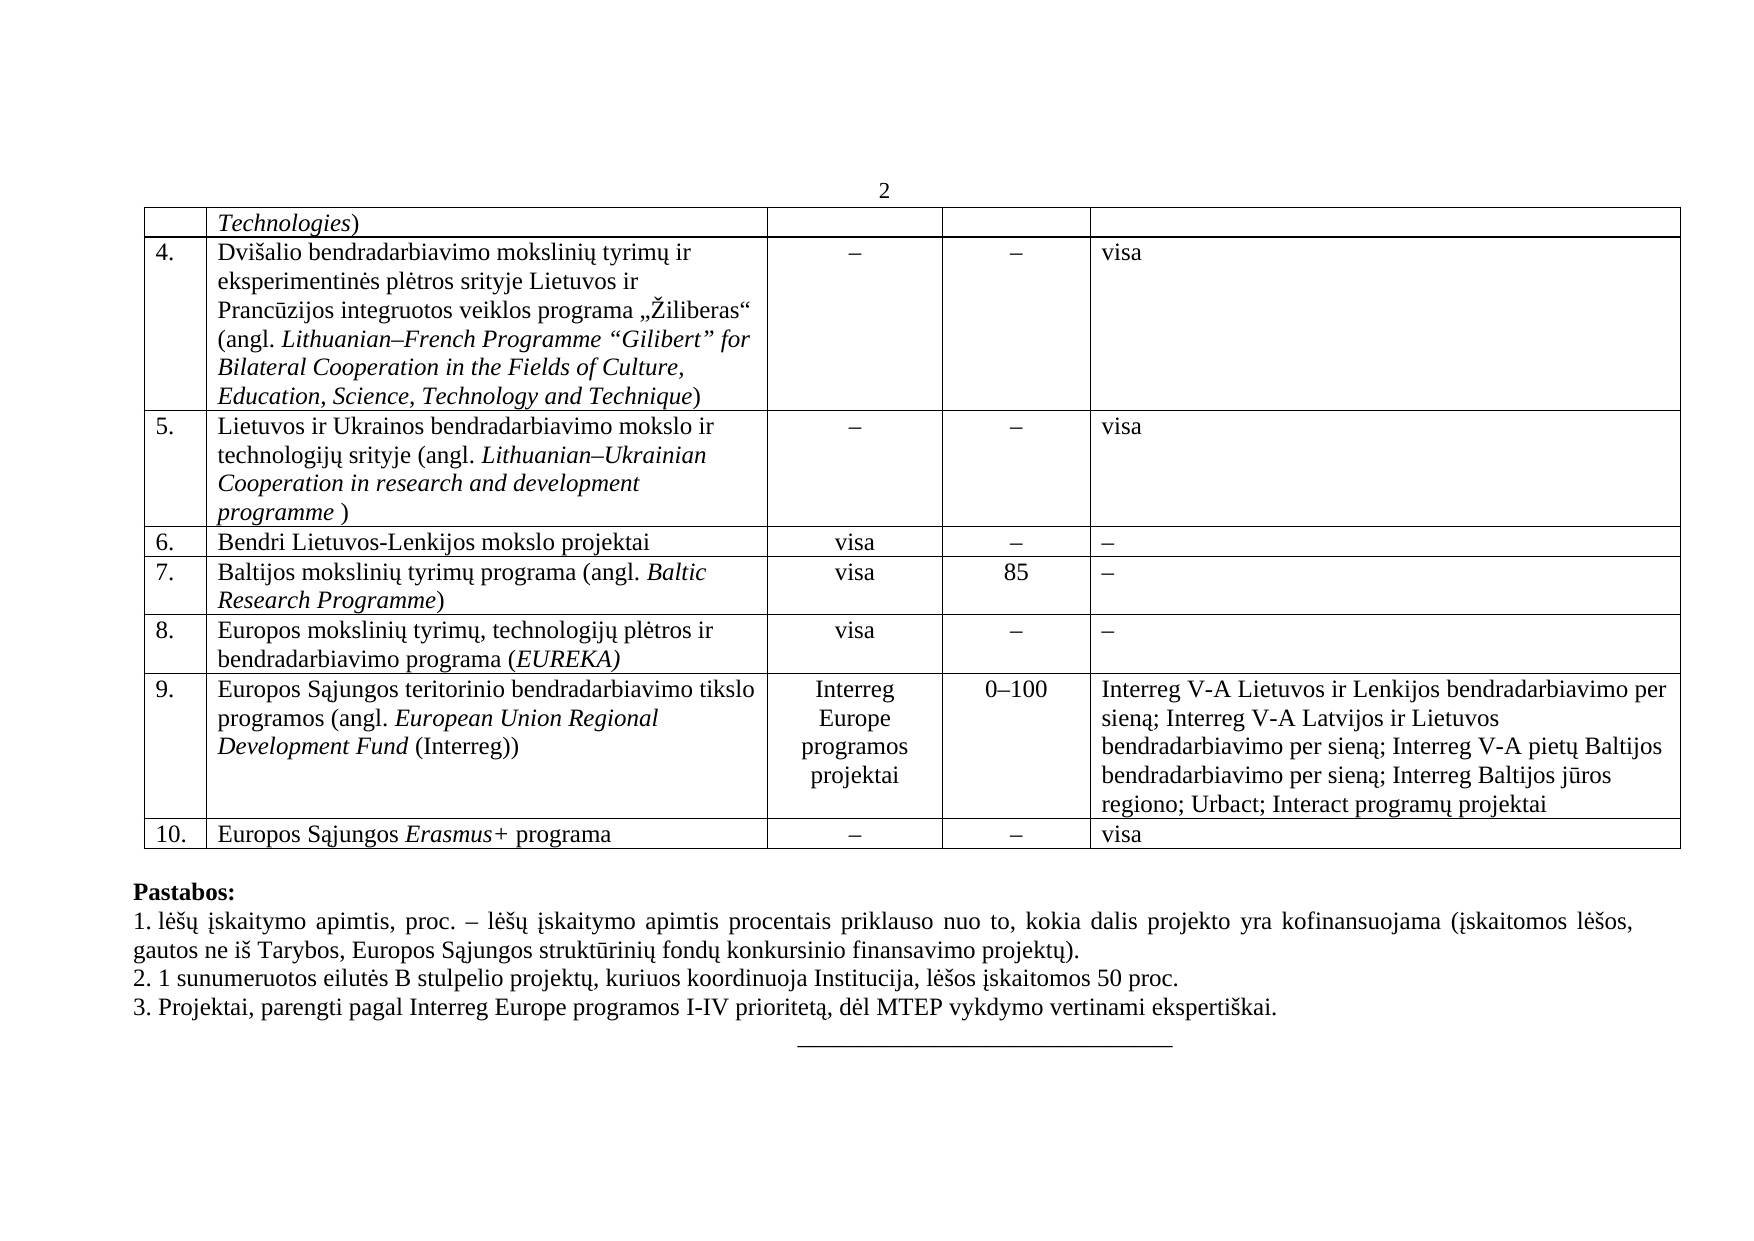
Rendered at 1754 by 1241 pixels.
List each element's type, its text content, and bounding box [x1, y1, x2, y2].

table_cell – [943, 411, 1090, 526]
text Pastabos: [133, 877, 1636, 906]
table_cell 6. [145, 527, 206, 556]
text 3. Projektai, parengti pagal Interreg Europe programos I-IV prioritetą, dėl MTEP vykdymo vertinami ekspertiškai. [133, 992, 1636, 1021]
text 1. lėšų įskaitymo apimtis, proc. – lėšų įskaitymo apimtis procentais priklauso nuo to, kokia dalis projekto yra kofinansuojama (įskaitomos lėšos, gautos ne iš Tarybos, Europos Sąjungos struktūrinių fondų konkursinio finansavimo projektų). [133, 906, 1636, 963]
table_cell 4. [145, 238, 206, 410]
table_cell 8. [145, 615, 206, 673]
table_cell [1091, 208, 1680, 236]
table_cell visa [1091, 238, 1680, 410]
table_cell – [943, 238, 1090, 410]
table_cell Dvišalio bendradarbiavimo mokslinių tyrimų ir eksperimentinės plėtros srityje Lietuvos ir Prancūzijos integruotos veiklos programa „Žiliberas“ (angl. Lithuanian–French Programme “Gilibert” for Bilateral Cooperation in the Fields of Culture, Education, Science, Technology and Technique) [207, 238, 767, 410]
table_cell 85 [943, 557, 1090, 614]
table_cell – [768, 238, 942, 410]
table_cell visa [768, 527, 942, 556]
table_cell – [1091, 527, 1680, 556]
table_cell – [943, 527, 1090, 556]
table_cell visa [1091, 411, 1680, 526]
table_cell – [768, 411, 942, 526]
table_cell 10. [145, 819, 206, 847]
table_cell 0–100 [943, 674, 1090, 818]
table_cell Bendri Lietuvos-Lenkijos mokslo projektai [207, 527, 767, 556]
table_cell – [768, 819, 942, 847]
table_cell – [1091, 615, 1680, 673]
table_cell Europos Sąjungos Erasmus+ programa [207, 819, 767, 847]
table_cell Baltijos mokslinių tyrimų programa (angl. Baltic Research Programme) [207, 557, 767, 614]
table_cell 5. [145, 411, 206, 526]
table_cell – [1091, 557, 1680, 614]
table_cell visa [768, 615, 942, 673]
text ______________________________ [133, 1021, 1636, 1050]
table_cell Lietuvos ir Ukrainos bendradarbiavimo mokslo ir technologijų srityje (angl. Lithuanian–Ukrainian Cooperation in research and development programme ) [207, 411, 767, 526]
table_cell – [943, 819, 1090, 847]
table_cell Interreg Europe programos projektai [768, 674, 942, 818]
table_cell Europos mokslinių tyrimų, technologijų plėtros ir bendradarbiavimo programa (EUREKA) [207, 615, 767, 673]
table_cell Technologies) [207, 208, 767, 236]
table_cell [943, 208, 1090, 236]
table_cell [768, 208, 942, 236]
table_cell Interreg V-A Lietuvos ir Lenkijos bendradarbiavimo per sieną; Interreg V-A Latvijos ir Lietuvos bendradarbiavimo per sieną; Interreg V-A pietų Baltijos bendradarbiavimo per sieną; Interreg Baltijos jūros regiono; Urbact; Interact programų projektai [1091, 674, 1680, 818]
text 2. 1 sunumeruotos eilutės B stulpelio projektų, kuriuos koordinuoja Institucija, lėšos įskaitomos 50 proc. [133, 963, 1636, 992]
table_cell 9. [145, 674, 206, 818]
table_cell Europos Sąjungos teritorinio bendradarbiavimo tikslo programos (angl. European Union Regional Development Fund (Interreg)) [207, 674, 767, 818]
table_cell visa [1091, 819, 1680, 847]
table_cell [145, 208, 206, 236]
table_cell visa [768, 557, 942, 614]
table_cell 7. [145, 557, 206, 614]
table_cell – [943, 615, 1090, 673]
